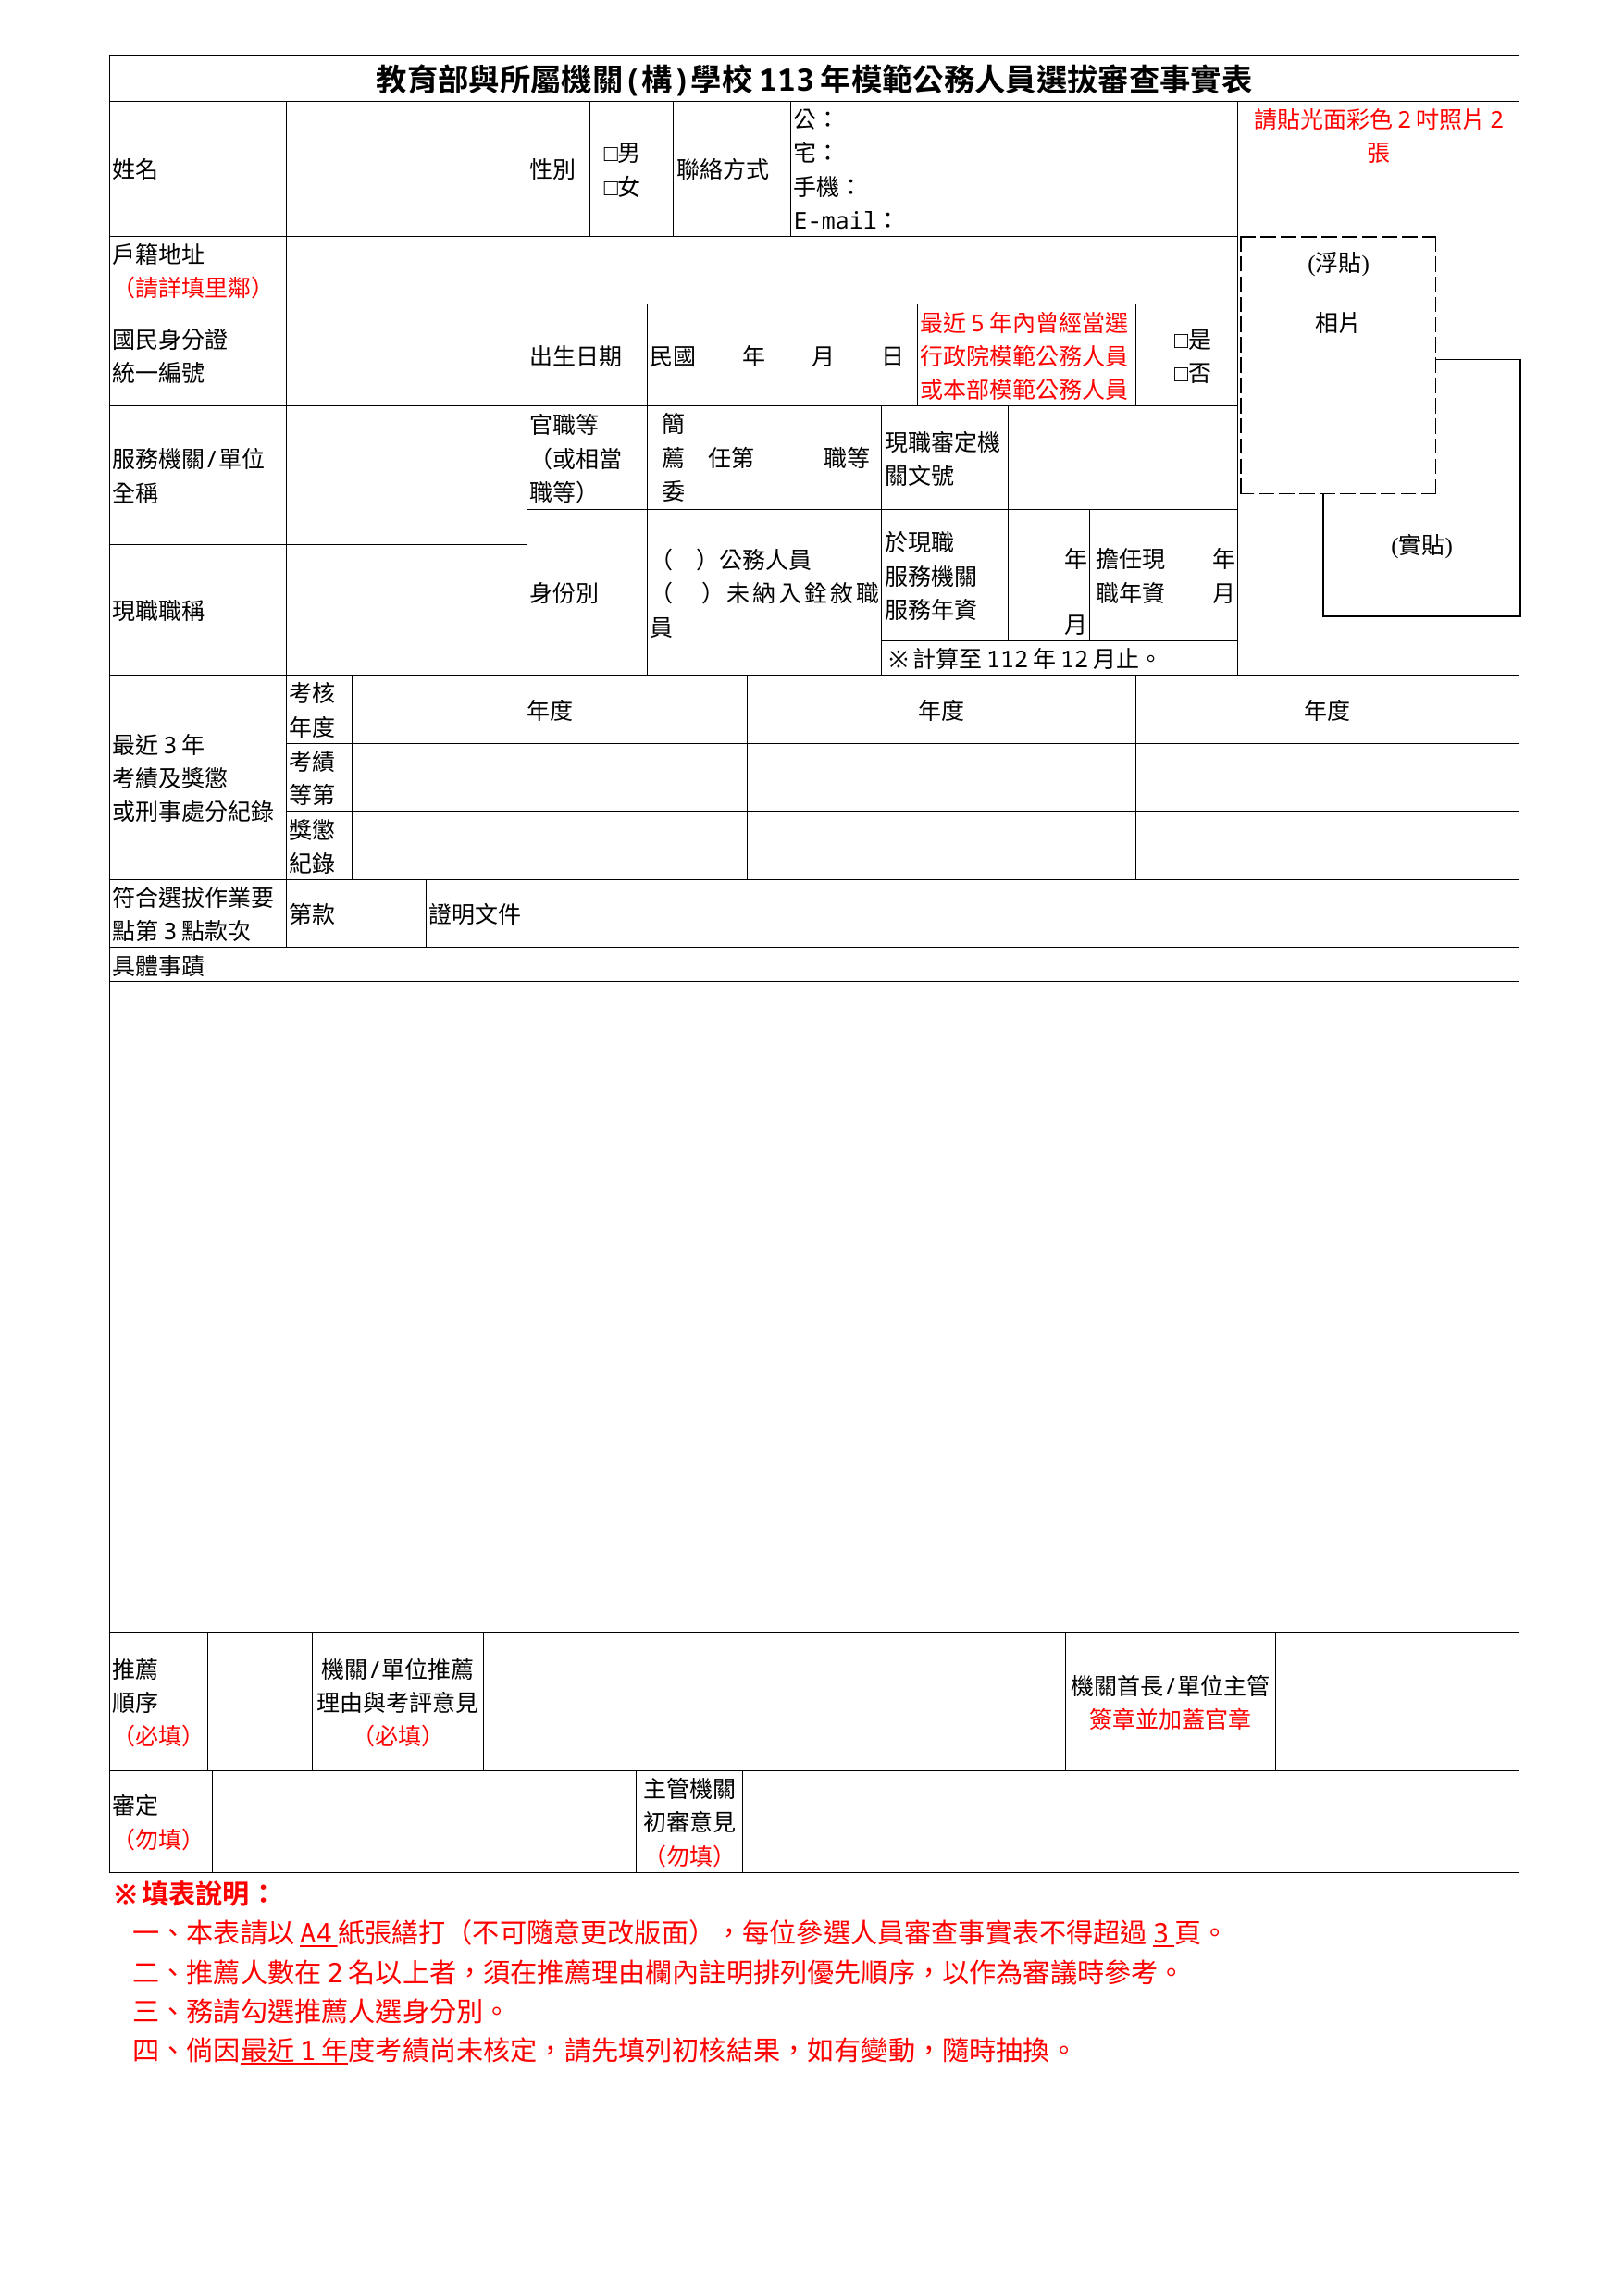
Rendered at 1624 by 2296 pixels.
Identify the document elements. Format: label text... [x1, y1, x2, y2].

table_cell 符合選拔作業要點第3點款次 [110, 880, 286, 947]
table_cell 戶籍地址 （請詳填里鄰） [110, 237, 286, 304]
table_cell （ ）公務人員 （ ）未納入銓敘職員 [648, 510, 881, 675]
table_cell [353, 812, 747, 878]
table_cell 姓名 [110, 102, 286, 235]
text 一、本表請以A4紙張繕打（不可隨意更改版面），每位參選人員審查事實表不得超過3頁。 [132, 1912, 1514, 1951]
table_cell 民國 年 月 日 [648, 304, 917, 405]
table_cell □是 □否 [1136, 304, 1237, 405]
table_cell 機關首長/單位主管簽章並加蓋官章 [1066, 1633, 1275, 1770]
table_cell [576, 880, 1519, 947]
table_cell [1136, 812, 1519, 878]
table_cell 考績等第 [287, 744, 352, 811]
table_cell 請貼光面彩色2吋照片2張 [1238, 102, 1519, 675]
table_cell [1136, 744, 1519, 811]
text 四、倘因最近1年度考績尚未核定，請先填列初核結果，如有變動，隨時抽換。 [132, 2029, 1514, 2068]
table_cell [748, 812, 1135, 878]
text 二、推薦人數在2名以上者，須在推薦理由欄內註明排列優先順序，以作為審議時參考。 [132, 1951, 1514, 1991]
table_cell [110, 982, 1519, 1632]
table_cell □男 □女 [590, 102, 673, 235]
table_cell 機關/單位推薦理由與考評意見 （必填） [313, 1633, 483, 1770]
table_cell 出生日期 [527, 304, 647, 405]
table_cell 聯絡方式 [674, 102, 790, 235]
table_cell 最近5年內曾經當選行政院模範公務人員或本部模範公務人員 [918, 304, 1135, 405]
table_cell 現職審定機關文號 [882, 406, 1008, 509]
table_cell [287, 102, 527, 235]
table_cell 年度 [748, 676, 1135, 742]
table_cell 主管機關 初審意見 （勿填） [637, 1771, 742, 1871]
table_cell 擔任現職年資 [1090, 510, 1172, 640]
table_cell 公： 宅： 手機： E-mail： [791, 102, 1237, 235]
table_cell 簡 薦 任第 職等 委 [648, 406, 881, 509]
table_cell 年度 [353, 676, 747, 742]
table_cell [1276, 1633, 1519, 1770]
table_cell 第款 [287, 880, 426, 947]
table_cell 審定 （勿填） [110, 1771, 212, 1871]
table_cell 現職職稱 [110, 545, 286, 675]
table_cell 證明文件 [427, 880, 576, 947]
table_cell [287, 237, 1237, 304]
text ※填表說明： [109, 1873, 1514, 1912]
table_cell [208, 1633, 312, 1770]
table_cell [1009, 406, 1237, 509]
table_cell ※計算至112年12月止。 [882, 641, 1237, 675]
table_cell 獎懲紀錄 [287, 812, 352, 878]
table_cell 性別 [527, 102, 589, 235]
table_cell [287, 406, 527, 543]
table_cell [484, 1633, 1065, 1770]
table_cell [353, 744, 747, 811]
table_cell [748, 744, 1135, 811]
table_cell 推薦 順序 （必填） [110, 1633, 207, 1770]
table_cell 身份別 [527, 510, 647, 675]
table_cell 具體事蹟 [110, 948, 1519, 981]
table_cell 年 月 [1009, 510, 1089, 640]
table_cell 最近3年 考績及獎懲 或刑事處分紀錄 [110, 676, 286, 878]
table_cell 年 月 [1172, 510, 1237, 640]
table_cell 官職等（或相當職等） [527, 406, 647, 509]
table_header 教育部與所屬機關(構)學校113年模範公務人員選拔審查事實表 [110, 56, 1519, 100]
table_cell 考核年度 [287, 676, 352, 742]
table_cell 年度 [1136, 676, 1519, 742]
text 三、務請勾選推薦人選身分別。 [132, 1991, 1514, 2029]
table_cell 於現職 服務機關 服務年資 [882, 510, 1008, 640]
table_cell [287, 545, 527, 675]
table_cell 國民身分證 統一編號 [110, 304, 286, 405]
table_cell [743, 1771, 1519, 1871]
table_cell [213, 1771, 636, 1871]
table_cell [287, 304, 527, 405]
table_cell 服務機關/單位全稱 [110, 406, 286, 543]
